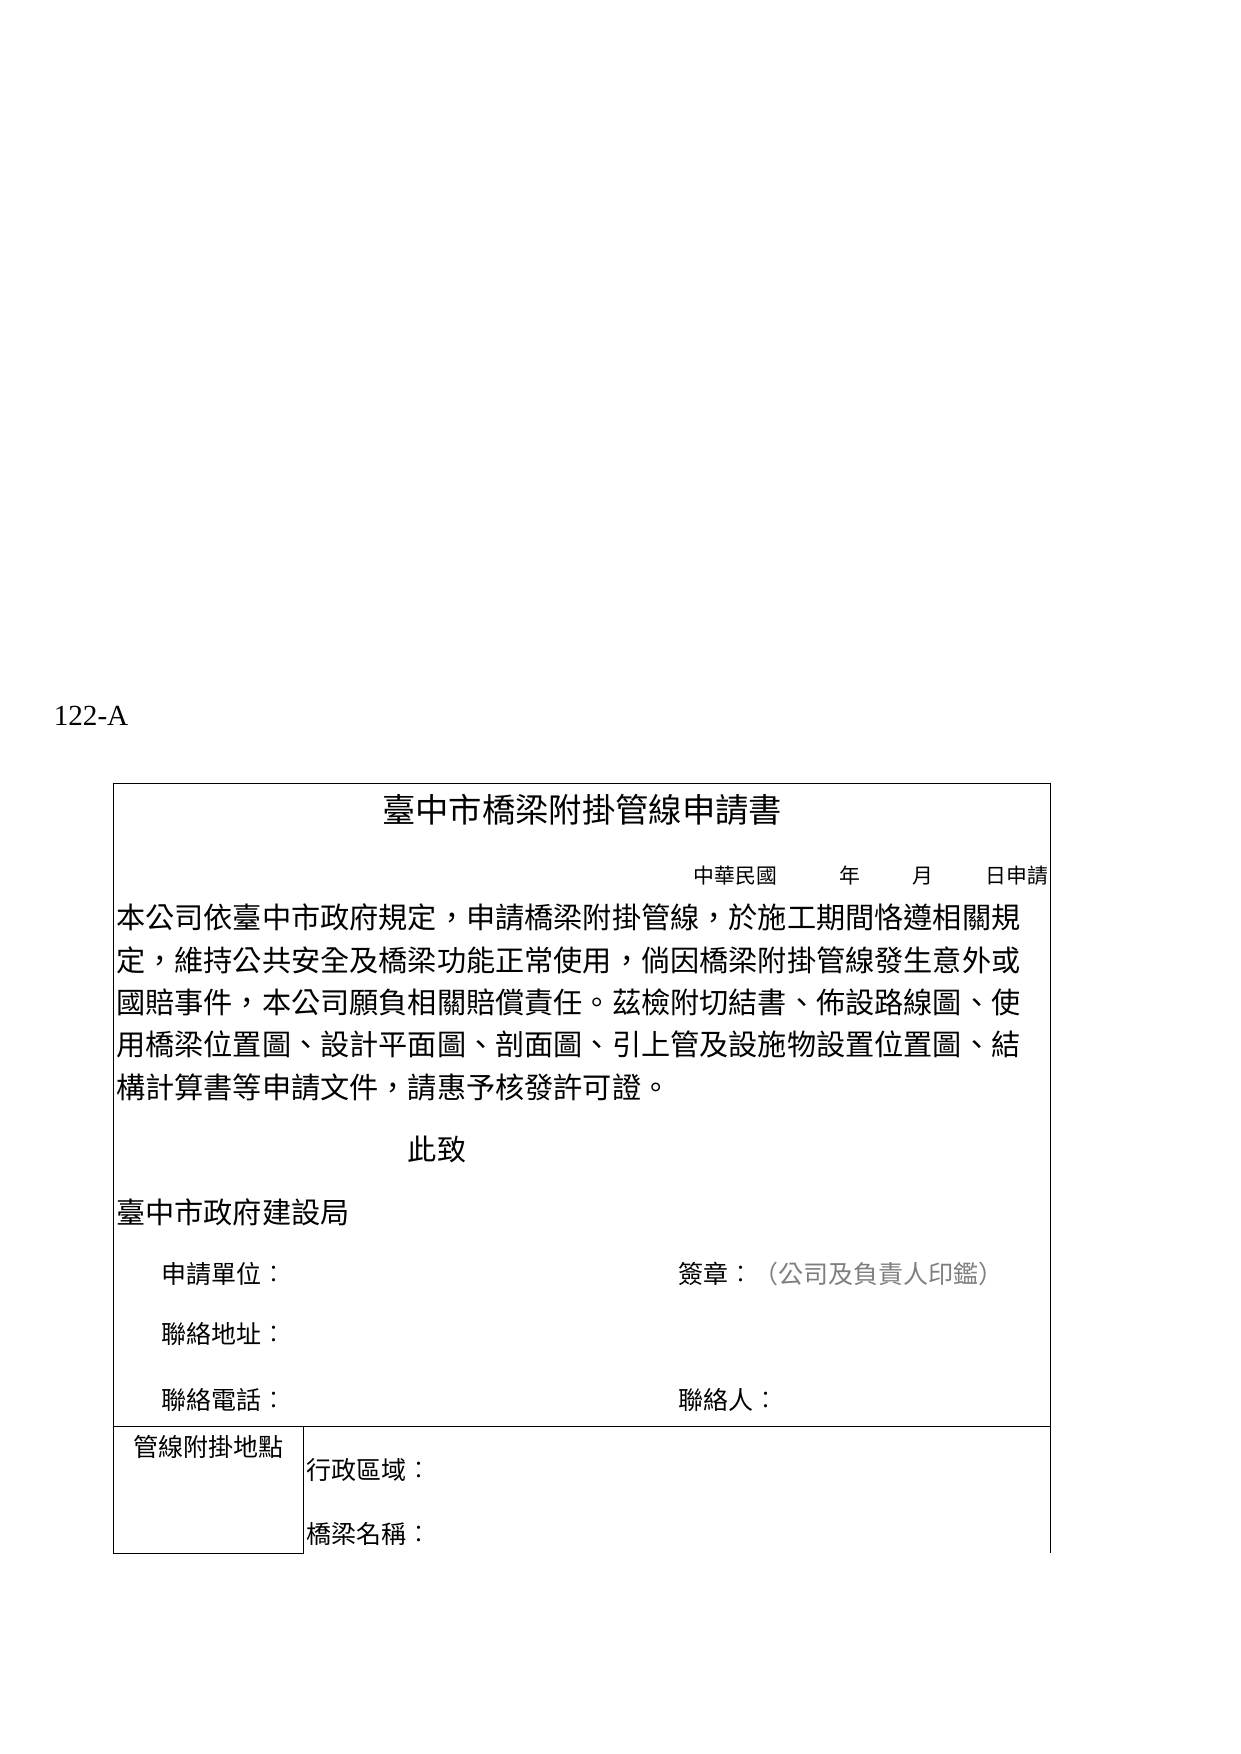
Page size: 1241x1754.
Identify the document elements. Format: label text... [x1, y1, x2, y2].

table_cell 橋梁名稱︰ [304, 1490, 1050, 1553]
table_cell 申請單位︰ [114, 1231, 676, 1291]
table_cell 聯絡地址︰ [114, 1291, 1050, 1349]
table_cell 管線附掛地點 [114, 1427, 303, 1553]
table_cell 聯絡人︰ [676, 1350, 1050, 1426]
table_cell 簽章︰（公司及負責人印鑑） [676, 1231, 1050, 1291]
table_header 臺中市橋梁附掛管線申請書 中華民國 年 月 日申請 本公司依臺中市政府規定，申請橋梁附掛管線，於施工期間恪遵相關規定，維持公共安全及橋梁功能正常使用，倘因橋梁附掛管線發生意外或國賠事件，本公司願負相關賠償責任。茲檢附切結書、佈設路線圖、使用橋梁位置圖、設計平面圖、剖面圖、引上管及設施物設置位置圖、結構計算書等申請文件，請惠予核發許可證。 此致 臺中市政府建設局 [114, 784, 1050, 1231]
table_cell 行政區域︰ [304, 1427, 1050, 1489]
table_cell 聯絡電話︰ [114, 1350, 676, 1426]
table_header 臺中市橋梁附掛管線申請書 中華民國 年 月 日申請 本公司依臺中市政府規定，申請橋梁附掛管線，於施工期間恪遵相關規定，維持公共安全及橋梁功能正常使用，倘因橋梁附掛管線發生意外或國賠事件，本公司願負相關賠償責任。茲檢附切結書、佈設路線圖、使用橋梁位置圖、設計平面圖、剖面圖、引上管及設施物設置位置圖、結構計算書等申請文件，請惠予核發許可證。 此致 臺中市政府建設局 [39, 691, 222, 754]
